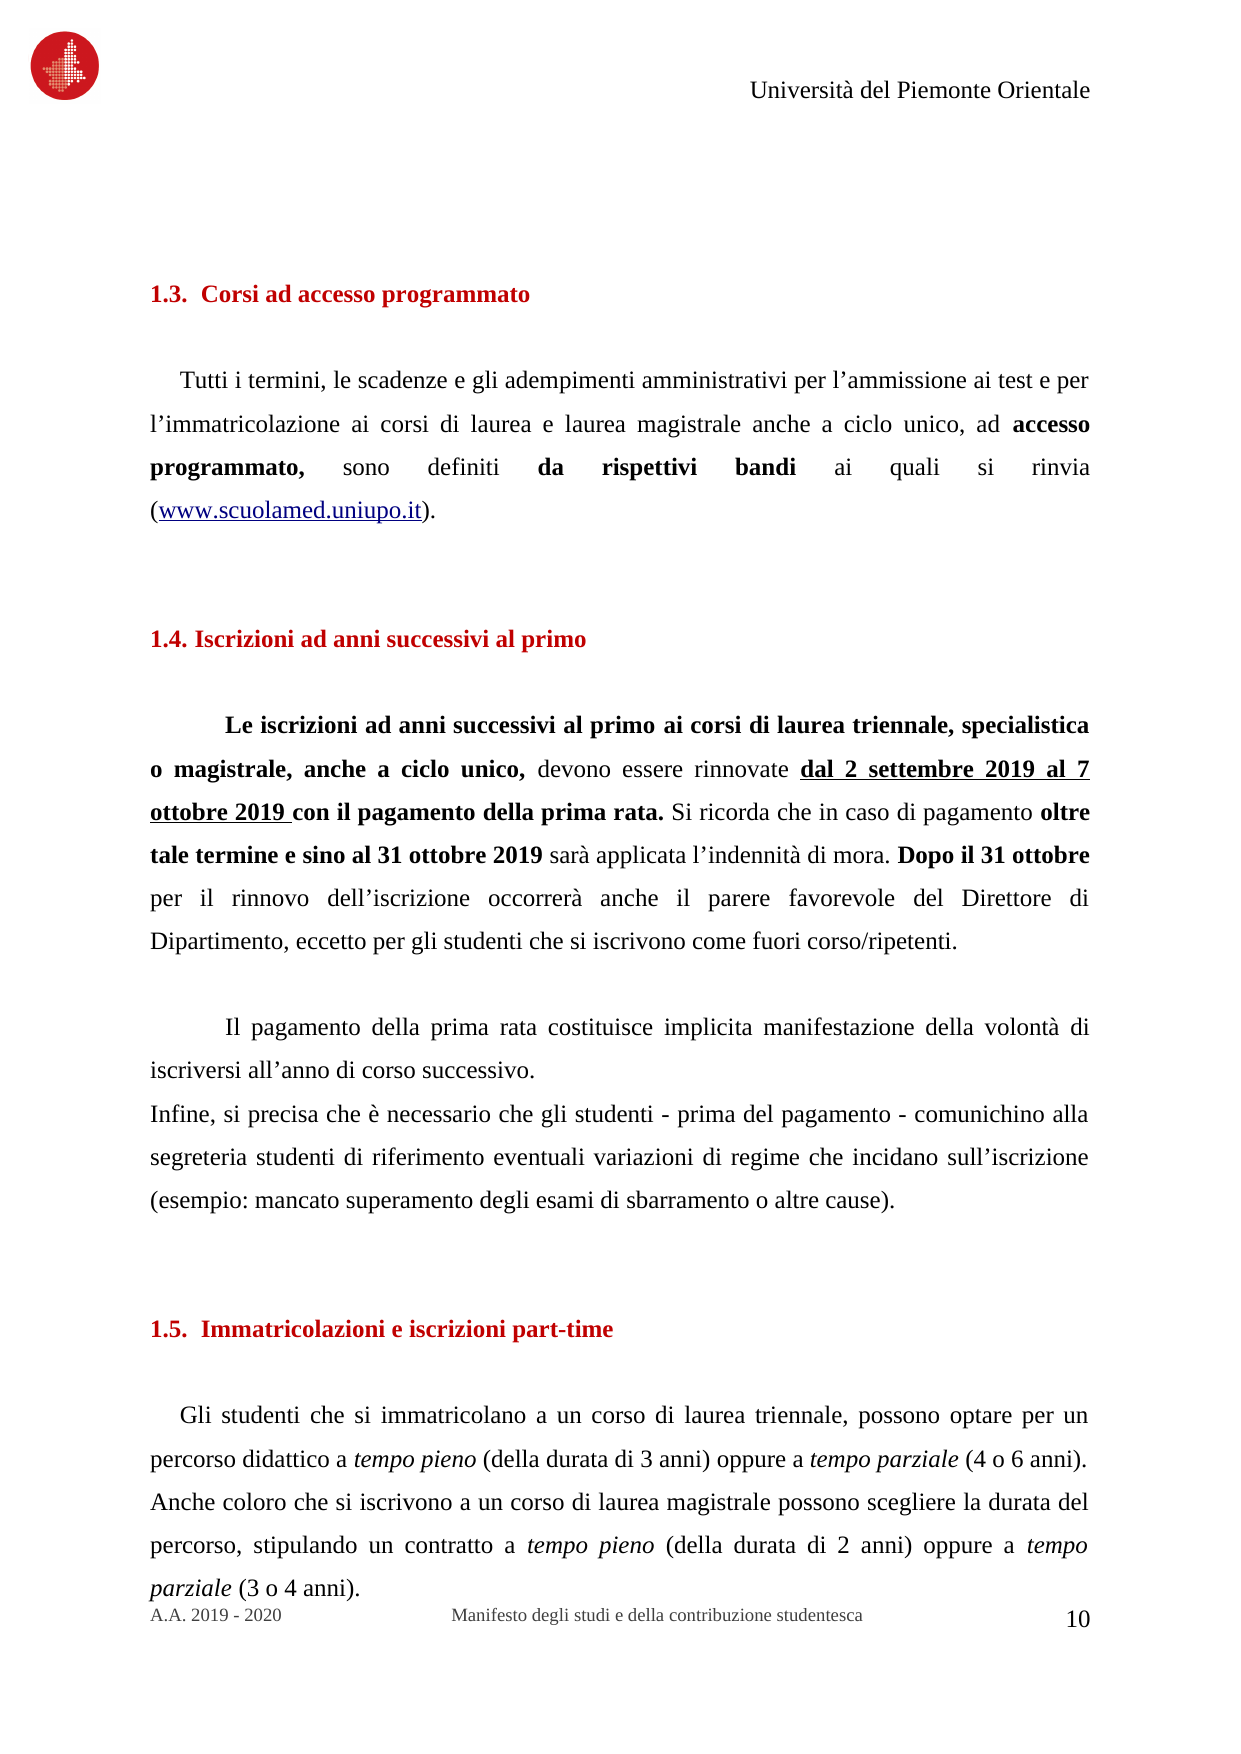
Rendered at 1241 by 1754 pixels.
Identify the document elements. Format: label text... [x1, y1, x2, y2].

list Immatricolazioni e iscrizioni part-time [150, 1314, 1090, 1343]
text Tutti i termini, le scadenze e gli adempimenti amministrativi per l’ammissione ai test e per l’immatricolazione ai corsi di laurea e laurea magistrale anche a ciclo unico, ad accesso programmato, sono definiti da rispettivi bandi ai quali si rinvia (www.scuolamed.uniupo.it). [150, 366, 1090, 524]
list Iscrizioni ad anni successivi al primo [150, 624, 1090, 653]
text Le iscrizioni ad anni successivi al primo ai corsi di laurea triennale, specialistica o magistrale, anche a ciclo unico, devono essere rinnovate dal 2 settembre 2019 al 7 ottobre 2019 con il pagamento della prima rata. Si ricorda che in caso di pagamento oltre tale termine e sino al 31 ottobre 2019 sarà applicata l’indennità di mora. Dopo il 31 ottobre per il rinnovo dell’iscrizione occorrerà anche il parere favorevole del Direttore di Dipartimento, eccetto per gli studenti che si iscrivono come fuori corso/ripetenti. [150, 711, 1090, 955]
text Gli studenti che si immatricolano a un corso di laurea triennale, possono optare per un percorso didattico a tempo pieno (della durata di 3 anni) oppure a tempo parziale (4 o 6 anni). [150, 1401, 1090, 1472]
text Anche coloro che si iscrivono a un corso di laurea magistrale possono scegliere la durata del percorso, stipulando un contratto a tempo pieno (della durata di 2 anni) oppure a tempo parziale (3 o 4 anni). [150, 1487, 1090, 1602]
list Corsi ad accesso programmato [150, 279, 1090, 308]
text Infine, si precisa che è necessario che gli studenti - prima del pagamento - comunichino alla segreteria studenti di riferimento eventuali variazioni di regime che incidano sull’iscrizione (esempio: mancato superamento degli esami di sbarramento o altre cause). [150, 1099, 1090, 1214]
text Il pagamento della prima rata costituisce implicita manifestazione della volontà di iscriversi all’anno di corso successivo. [150, 1012, 1090, 1084]
